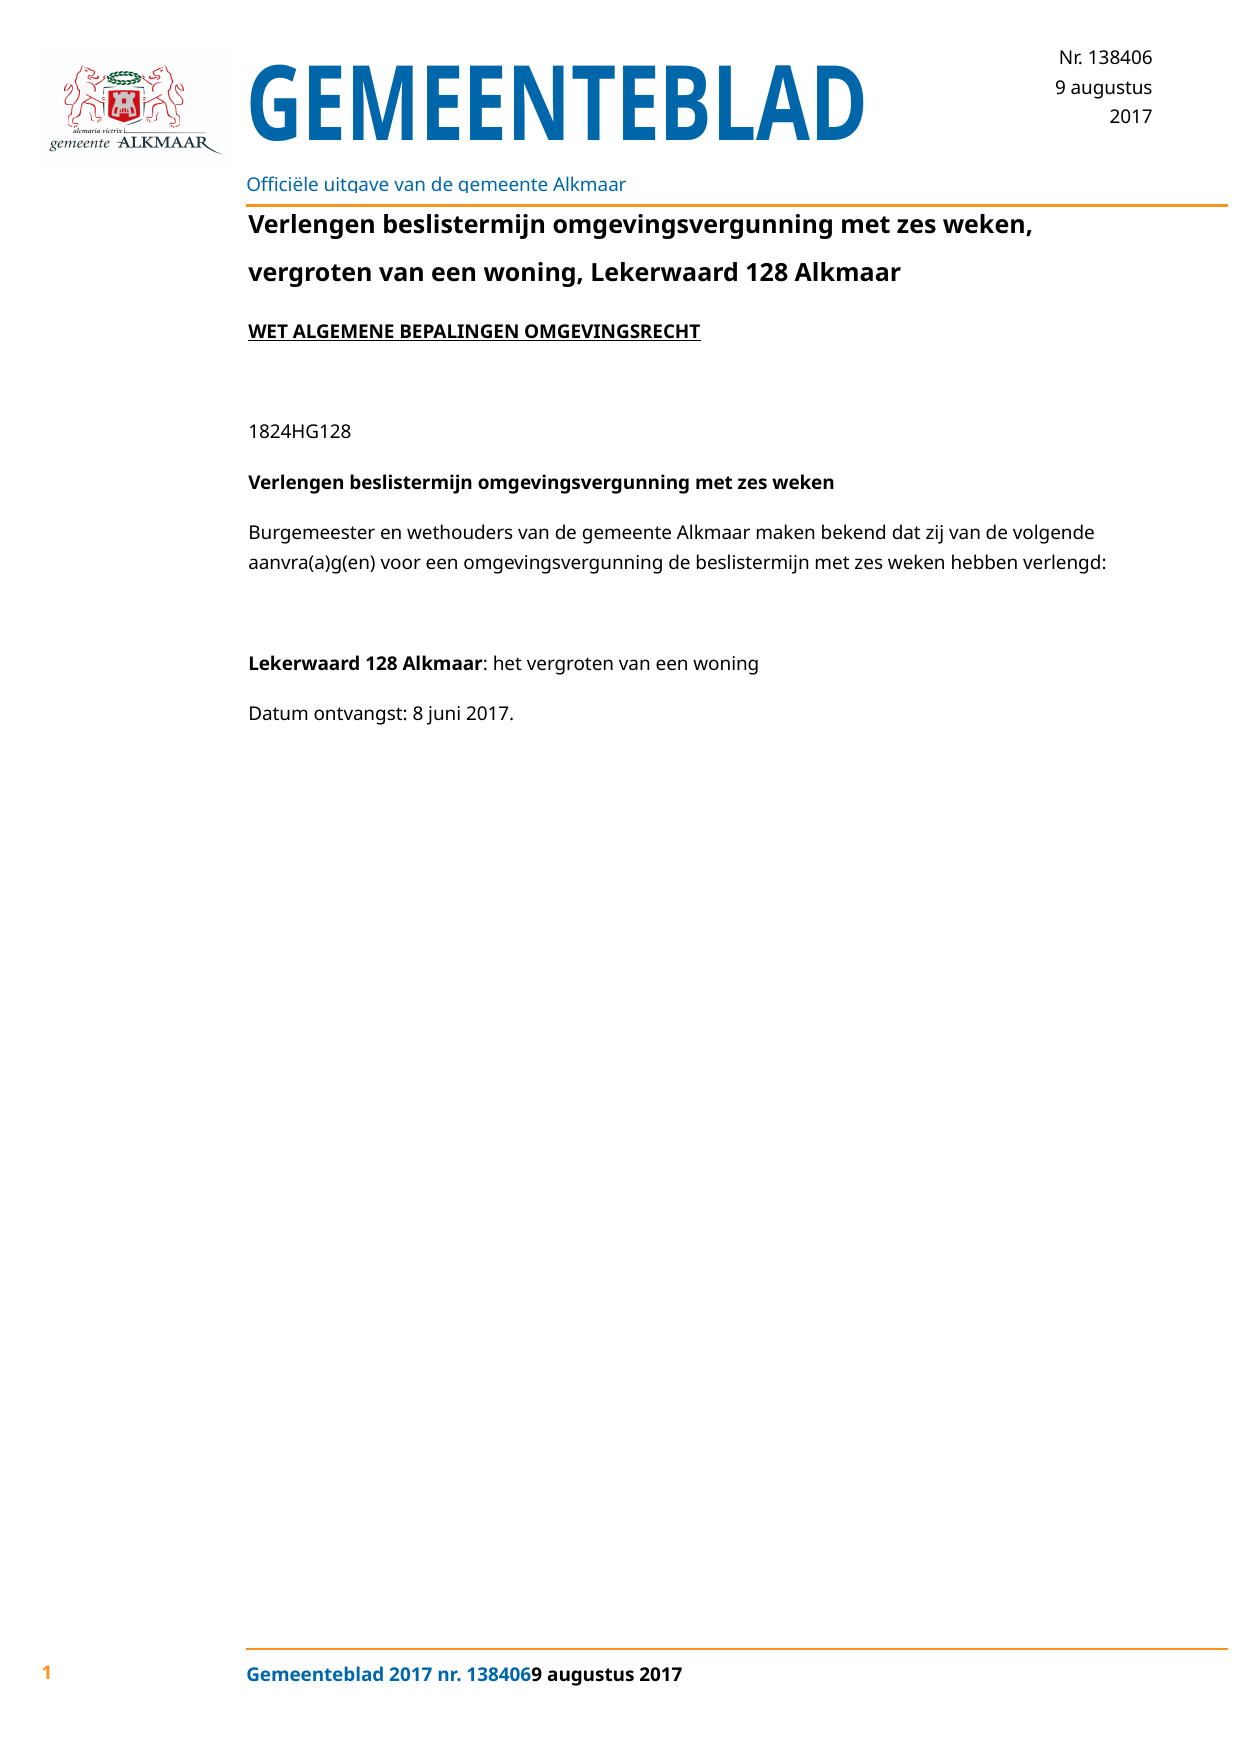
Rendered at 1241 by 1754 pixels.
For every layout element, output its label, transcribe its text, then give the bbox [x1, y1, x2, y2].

text Verlengen beslistermijn omgevingsvergunning met zes weken, vergroten van een woning, Lekerwaard 128 Alkmaar [248, 207, 1152, 288]
text 1824HG128 [248, 419, 1152, 444]
picture [41, 47, 231, 172]
text WET ALGEMENE BEPALINGEN OMGEVINGSRECHT [248, 318, 1152, 344]
text Burgemeester en wethouders van de gemeente Alkmaar maken bekend dat zij van de volgende aanvra(a)g(en) voor een omgevingsvergunning de beslistermijn met zes weken hebben verlengd: [248, 519, 1152, 575]
text Verlengen beslistermijn omgevingsvergunning met zes weken [248, 469, 1152, 495]
text Datum ontvangst: 8 juni 2017. [248, 700, 1152, 726]
text Lekerwaard 128 Alkmaar: het vergroten van een woning [248, 650, 1152, 676]
